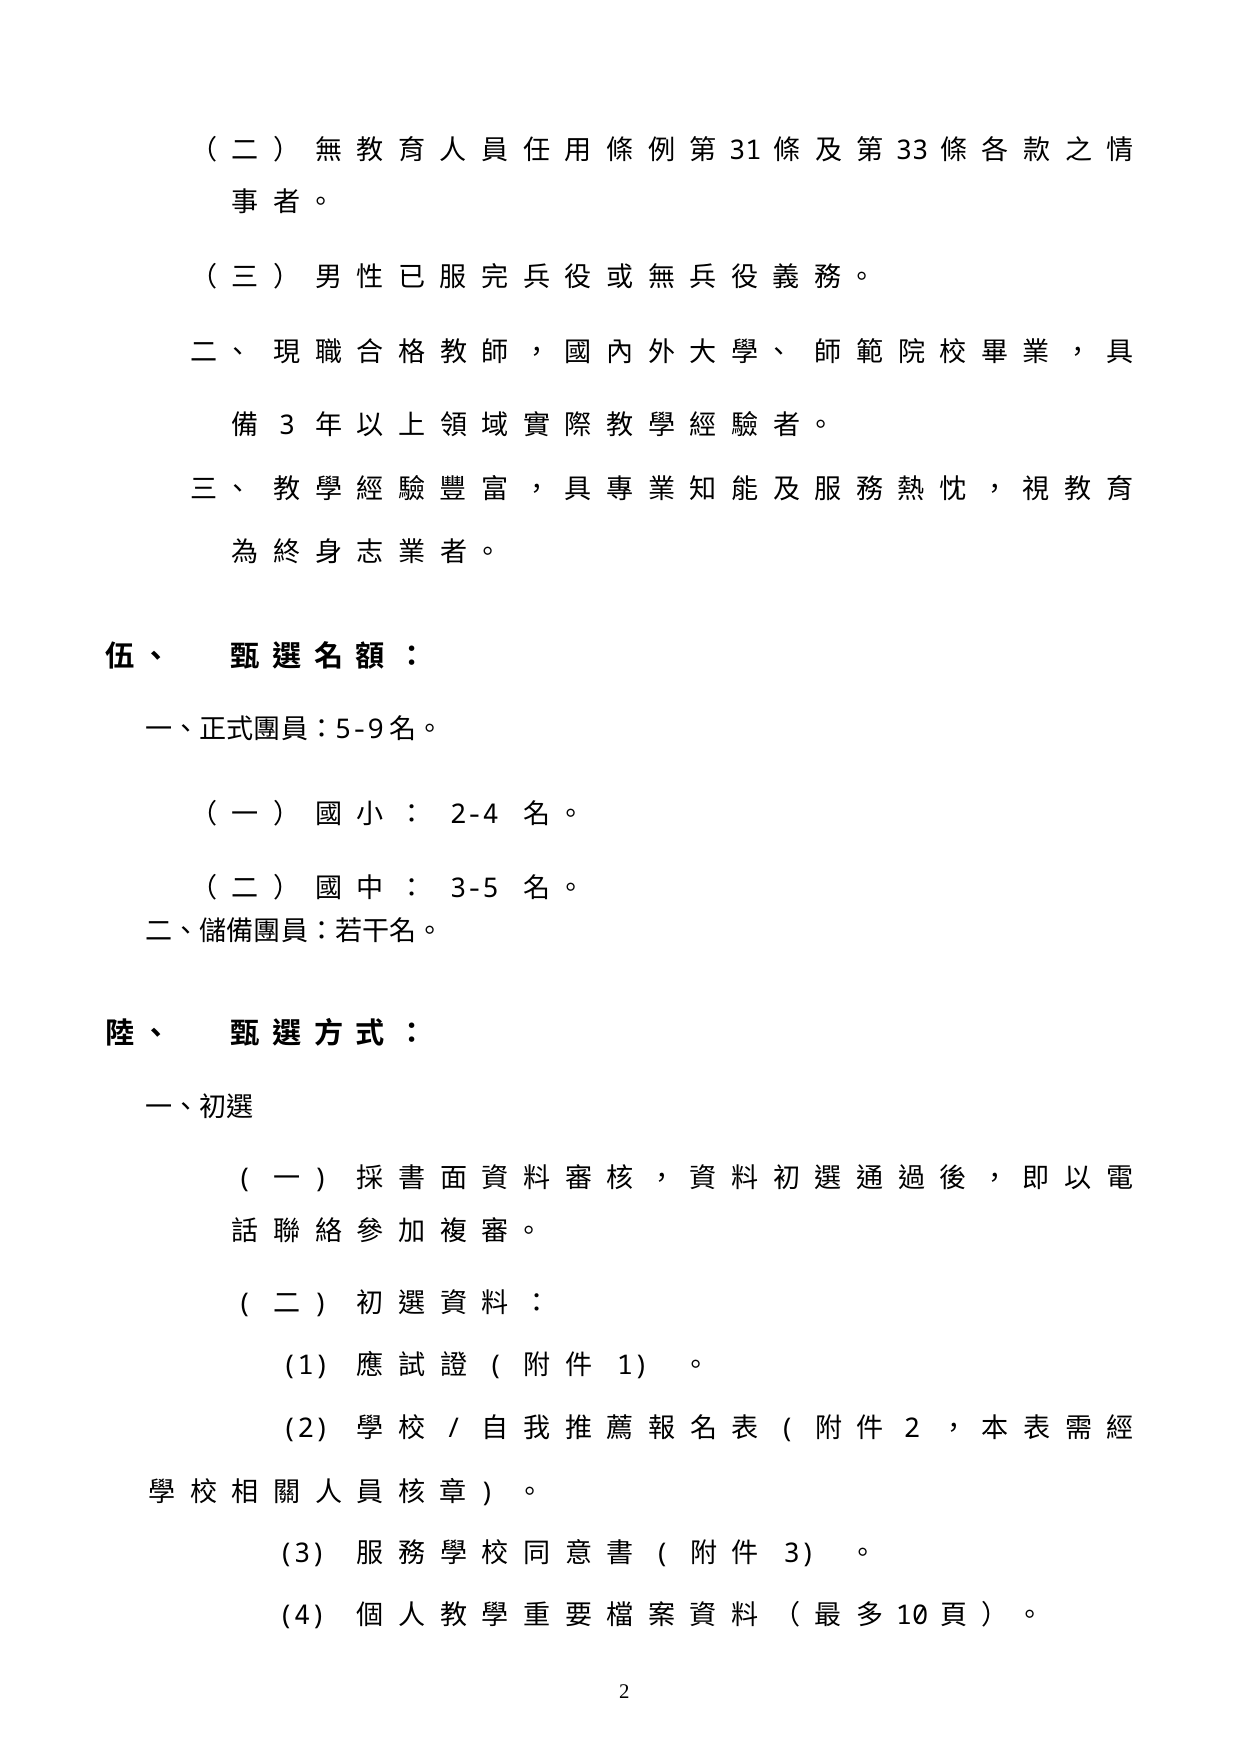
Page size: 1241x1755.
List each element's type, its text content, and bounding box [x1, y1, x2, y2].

text 一、正式團員：5-9名。 [145, 707, 1141, 747]
text (2) 學校/自我推薦報名表(附件2，本表需經學校相關人員核章) 。 [80, 1374, 1141, 1499]
text (二) 初選資料： [116, 1249, 1141, 1312]
text （三）男性已服完兵役或無兵役義務。 [162, 233, 1141, 296]
text (3) 服務學校同意書(附件3) 。 [116, 1499, 1141, 1562]
text (4) 個人教學重要檔案資料（最多10頁）。 [116, 1562, 1141, 1624]
text (1) 應試證(附件1) 。 [80, 1312, 1141, 1374]
list 甄選方式： [99, 948, 1141, 1073]
text （二）國中：3-5名。 [162, 834, 1141, 896]
text (一) 採書面資料審核，資料初選通過後，即以電話聯絡參加複審。 [116, 1124, 1141, 1249]
text 二、儲備團員：若干名。 [145, 909, 1141, 948]
text 二、現職合格教師，國內外大學、師範院校畢業，具備3年以上領域實際教學經驗者。 [143, 308, 1141, 433]
list 甄選名額： [99, 570, 1141, 695]
text （二）無教育人員任用條例第31條及第33條各款之情事者。 [162, 96, 1141, 221]
text 三、教學經驗豐富，具專業知能及服務熱忱，視教育為終身志業者。 [144, 445, 1141, 570]
text 一、初選 [145, 1085, 1141, 1124]
text （一）國小：2-4名。 [162, 759, 1141, 822]
